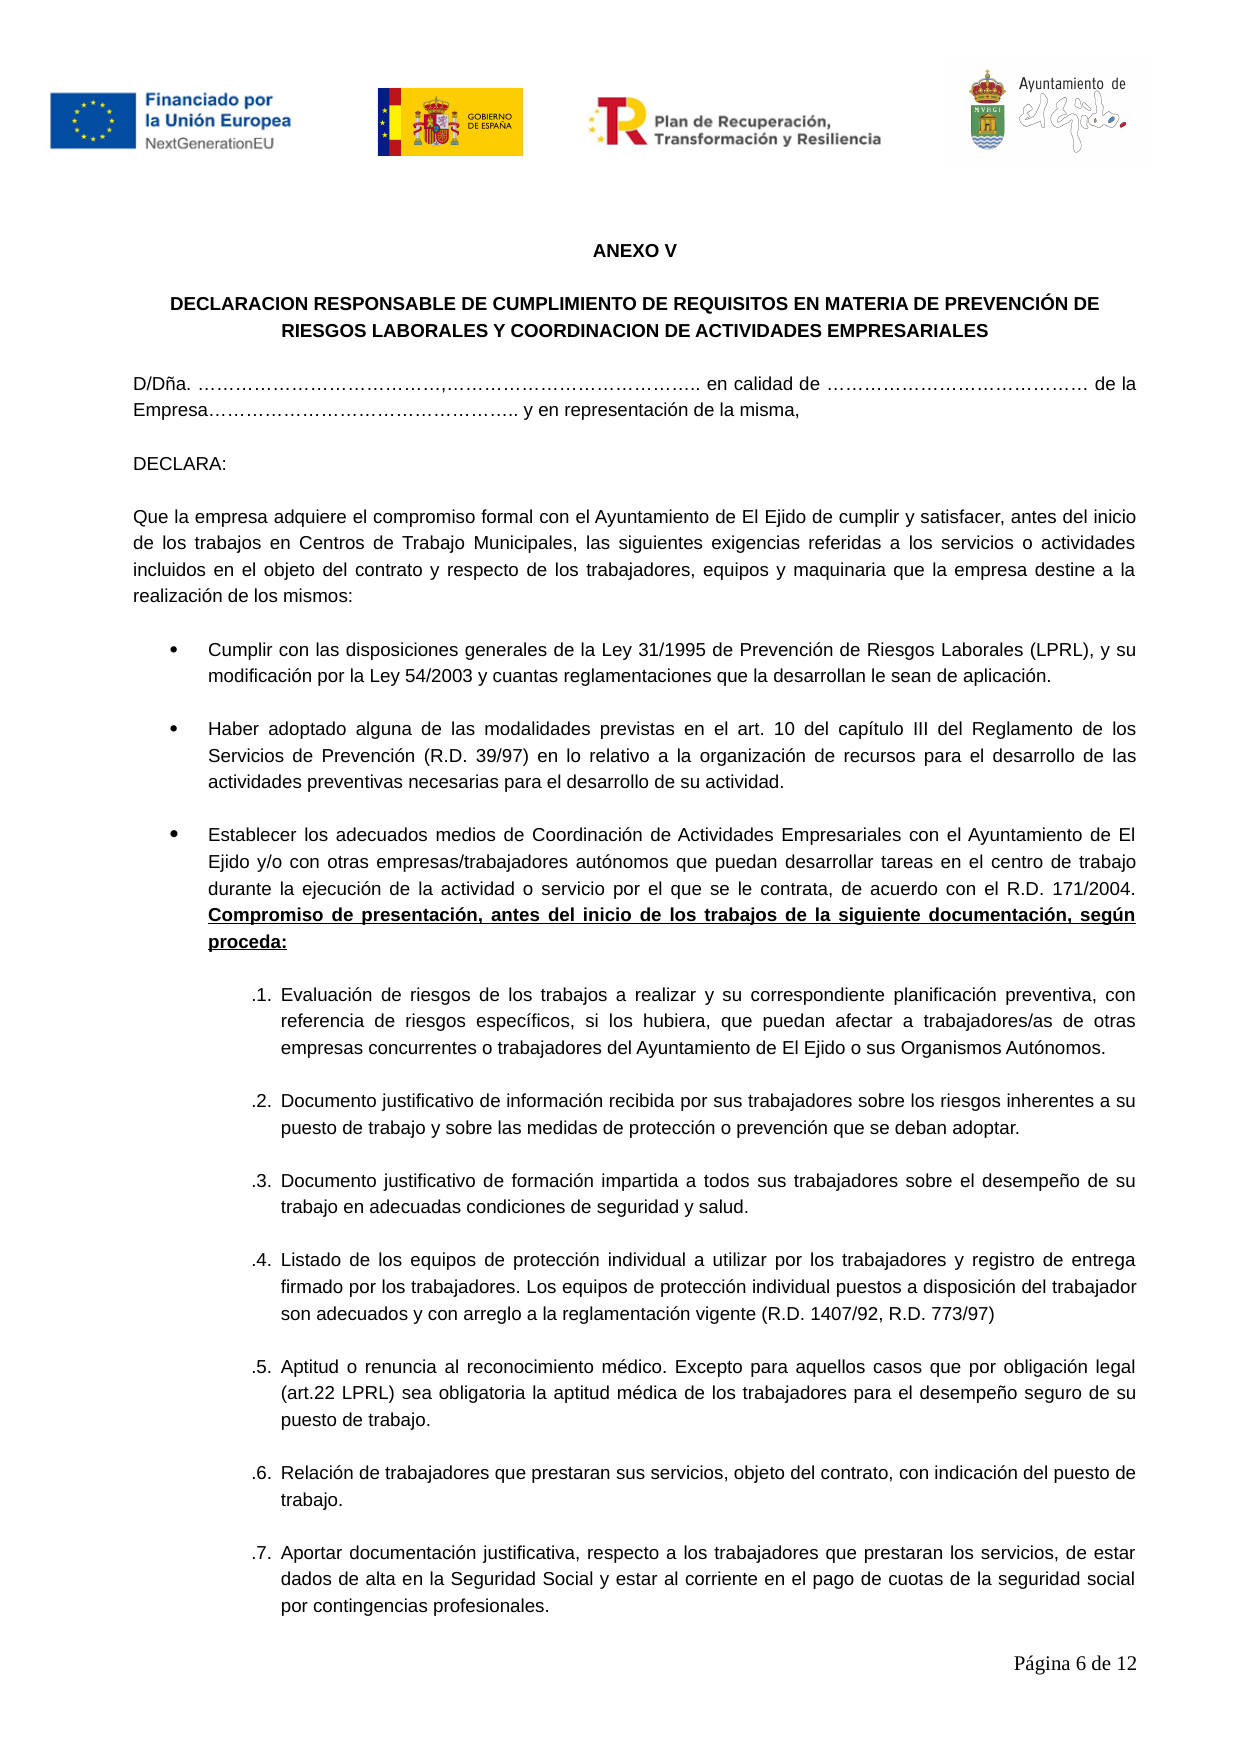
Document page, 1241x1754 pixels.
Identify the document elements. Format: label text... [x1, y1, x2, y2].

list Aportar documentación justificativa, respecto a los trabajadores que prestaran los servicios, de estar dados de alta en la Seguridad Social y estar al corriente en el pago de cuotas de la seguridad social por contingencias profesionales. [251, 1538, 1137, 1617]
text D/Dña. …………………………………,………………………………….. en calidad de …………………………………… de la Empresa………………………………………….. y en representación de la misma, [133, 369, 1137, 422]
text Que la empresa adquiere el compromiso formal con el Ayuntamiento de El Ejido de cumplir y satisfacer, antes del inicio de los trabajos en Centros de Trabajo Municipales, las siguientes exigencias referidas a los servicios o actividades incluidos en el objeto del contrato y respecto de los trabajadores, equipos y maquinaria que la empresa destine a la realización de los mismos: [133, 502, 1137, 608]
list Listado de los equipos de protección individual a utilizar por los trabajadores y registro de entrega firmado por los trabajadores. Los equipos de protección individual puestos a disposición del trabajador son adecuados y con arreglo a la reglamentación vigente (R.D. 1407/92, R.D. 773/97) [251, 1246, 1137, 1325]
list Documento justificativo de información recibida por sus trabajadores sobre los riesgos inherentes a su puesto de trabajo y sobre las medidas de protección o prevención que se deban adoptar. [251, 1086, 1137, 1139]
picture [586, 90, 883, 153]
list Evaluación de riesgos de los trabajos a realizar y su correspondiente planificación preventiva, con referencia de riesgos específicos, si los hubiera, que puedan afectar a trabajadores/as de otras empresas concurrentes o trabajadores del Ayuntamiento de El Ejido o sus Organismos Autónomos. [251, 980, 1137, 1060]
text ANEXO V [133, 236, 1137, 263]
picture [945, 55, 1150, 167]
text DECLARACION RESPONSABLE DE CUMPLIMIENTO DE REQUISITOS EN MATERIA DE PREVENCIÓN DE RIESGOS LABORALES Y COORDINACION DE ACTIVIDADES EMPRESARIALES [133, 289, 1137, 342]
list Relación de trabajadores que prestaran sus servicios, objeto del contrato, con indicación del puesto de trabajo. [251, 1458, 1137, 1511]
list Establecer los adecuados medios de Coordinación de Actividades Empresariales con el Ayuntamiento de El Ejido y/o con otras empresas/trabajadores autónomos que puedan desarrollar tareas en el centro de trabajo durante la ejecución de la actividad o servicio por el que se le contrata, de acuerdo con el R.D. 171/2004. Compromiso de presentación, antes del inicio de los trabajos de la siguiente documentación, según proceda: [170, 821, 1137, 953]
picture [44, 84, 295, 156]
list Haber adoptado alguna de las modalidades previstas en el art. 10 del capítulo III del Reglamento de los Servicios de Prevención (R.D. 39/97) en lo relativo a la organización de recursos para el desarrollo de las actividades preventivas necesarias para el desarrollo de su actividad. [170, 714, 1137, 794]
text DECLARA: [133, 449, 1137, 475]
list Cumplir con las disposiciones generales de la Ley 31/1995 de Prevención de Riesgos Laborales (LPRL), y su modificación por la Ley 54/2003 y cuantas reglamentaciones que la desarrollan le sean de aplicación. [170, 635, 1137, 688]
list Aptitud o renuncia al reconocimiento médico. Excepto para aquellos casos que por obligación legal (art.22 LPRL) sea obligatoria la aptitud médica de los trabajadores para el desempeño seguro de su puesto de trabajo. [251, 1352, 1137, 1432]
list Documento justificativo de formación impartida a todos sus trabajadores sobre el desempeño de su trabajo en adecuadas condiciones de seguridad y salud. [251, 1166, 1137, 1219]
